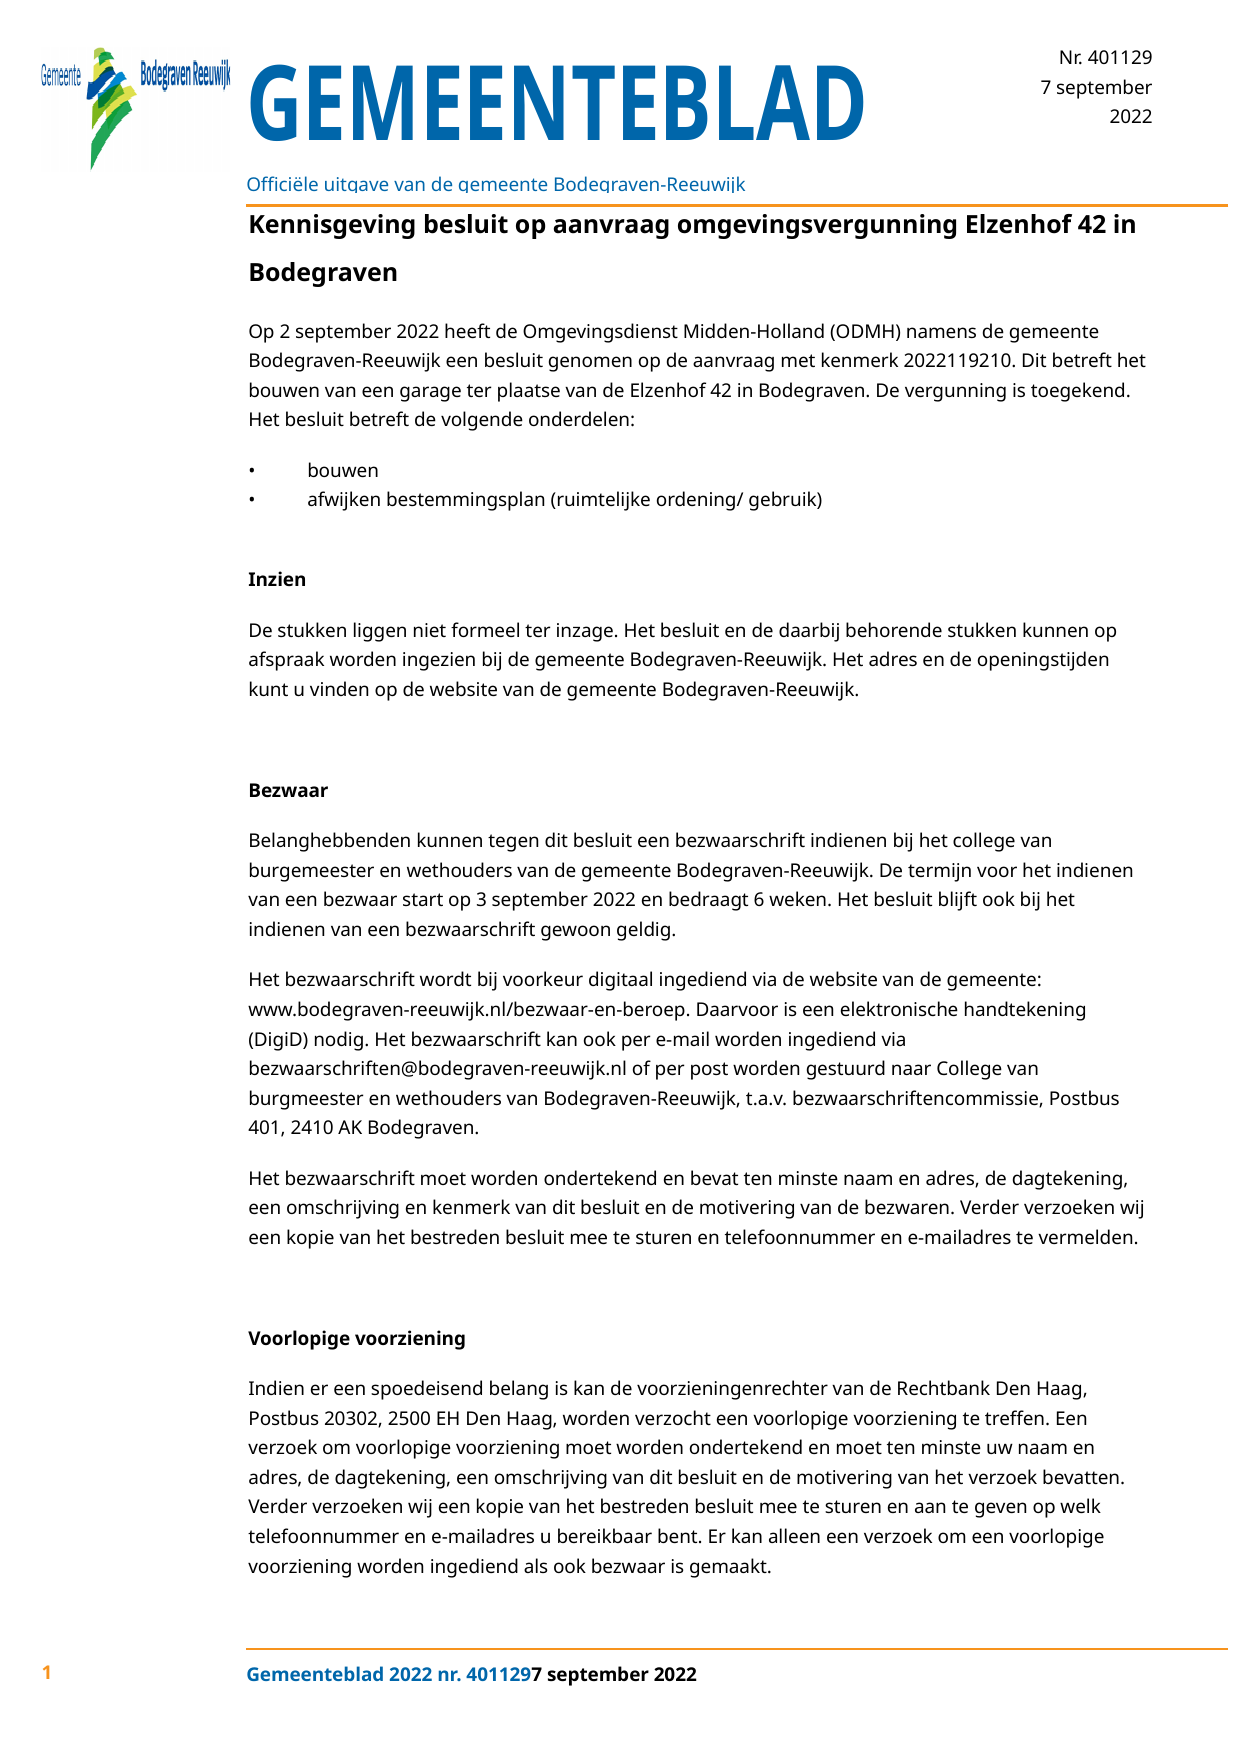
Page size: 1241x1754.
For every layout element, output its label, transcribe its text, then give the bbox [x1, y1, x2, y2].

picture [41, 47, 231, 172]
text Belanghebbenden kunnen tegen dit besluit een bezwaarschrift indienen bij het college van burgemeester en wethouders van de gemeente Bodegraven-Reeuwijk. De termijn voor het indienen van een bezwaar start op 3 september 2022 en bedraagt 6 weken. Het besluit blijft ook bij het indienen van een bezwaarschrift gewoon geldig. [248, 827, 1152, 942]
text Voorlopige voorziening [248, 1325, 1152, 1351]
text Bezwaar [248, 777, 1152, 803]
text Inzien [248, 567, 1152, 592]
text Op 2 september 2022 heeft de Omgevingsdienst Midden-Holland (ODMH) namens de gemeente Bodegraven-Reeuwijk een besluit genomen op de aanvraag met kenmerk 2022119210. Dit betreft het bouwen van een garage ter plaatse van de Elzenhof 42 in Bodegraven. De vergunning is toegekend. Het besluit betreft de volgende onderdelen: [248, 318, 1152, 432]
text De stukken liggen niet formeel ter inzage. Het besluit en de daarbij behorende stukken kunnen op afspraak worden ingezien bij de gemeente Bodegraven-Reeuwijk. Het adres en de openingstijden kunt u vinden op de website van de gemeente Bodegraven-Reeuwijk. [248, 617, 1152, 702]
text Kennisgeving besluit op aanvraag omgevingsvergunning Elzenhof 42 in Bodegraven [248, 207, 1152, 288]
list bouwen [248, 457, 1152, 483]
text Indien er een spoedeisend belang is kan de voorzieningenrechter van de Rechtbank Den Haag, Postbus 20302, 2500 EH Den Haag, worden verzocht een voorlopige voorziening te treffen. Een verzoek om voorlopige voorziening moet worden ondertekend en moet ten minste uw naam en adres, de dagtekening, een omschrijving van dit besluit en de motivering van het verzoek bevatten. Verder verzoeken wij een kopie van het bestreden besluit mee te sturen en aan te geven op welk telefoonnummer en e-mailadres u bereikbaar bent. Er kan alleen een verzoek om een voorlopige voorziening worden ingediend als ook bezwaar is gemaakt. [248, 1375, 1152, 1579]
text Het bezwaarschrift moet worden ondertekend en bevat ten minste naam en adres, de dagtekening, een omschrijving en kenmerk van dit besluit en de motivering van de bezwaren. Verder verzoeken wij een kopie van het bestreden besluit mee te sturen en telefoonnummer en e-mailadres te vermelden. [248, 1165, 1152, 1250]
list afwijken bestemmingsplan (ruimtelijke ordening/ gebruik) [248, 487, 1152, 512]
text Het bezwaarschrift wordt bij voorkeur digitaal ingediend via de website van de gemeente: www.bodegraven-reeuwijk.nl/bezwaar-en-beroep. Daarvoor is een elektronische handtekening (DigiD) nodig. Het bezwaarschrift kan ook per e-mail worden ingediend via bezwaarschriften@bodegraven-reeuwijk.nl of per post worden gestuurd naar College van burgmeester en wethouders van Bodegraven-Reeuwijk, t.a.v. bezwaarschriftencommissie, Postbus 401, 2410 AK Bodegraven. [248, 967, 1152, 1140]
